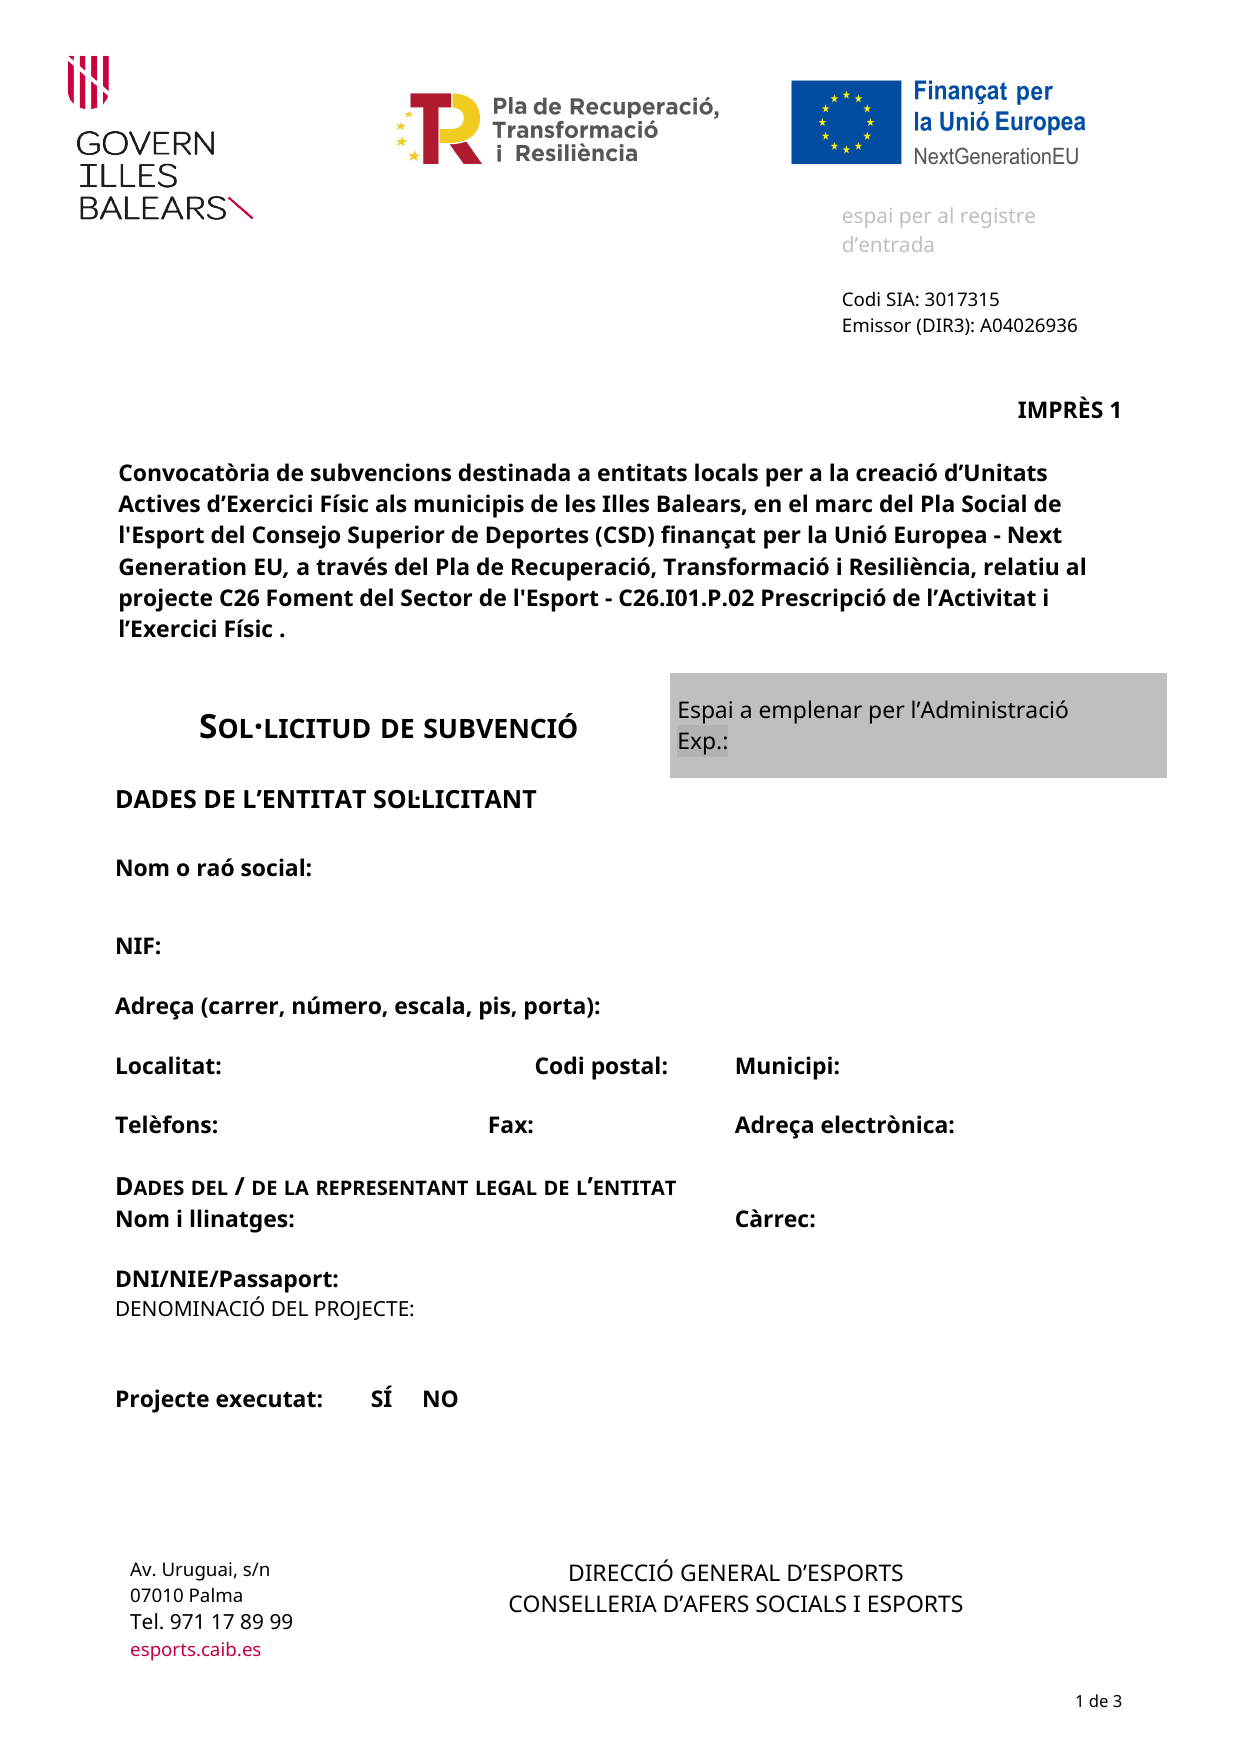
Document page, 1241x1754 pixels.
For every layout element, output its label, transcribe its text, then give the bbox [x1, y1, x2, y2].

table_cell Adreça electrònica: [727, 1109, 1167, 1169]
table_cell Fax: [480, 1109, 727, 1169]
table_cell NIF: [108, 930, 1167, 962]
table_header Sol·licitud de subvenció [108, 673, 670, 778]
table_cell Codi postal: [527, 1050, 727, 1109]
table_cell DNI/NIE/Passaport: [108, 1263, 1167, 1294]
table_cell Adreça (carrer, número, escala, pis, porta): [108, 990, 1167, 1050]
table_cell DENOMINACIÓ DEL PROJECTE: [108, 1294, 1167, 1322]
table_cell Dades del / de la representant legal de l’entitat [108, 1169, 1167, 1203]
table_cell [108, 962, 1167, 990]
table_cell Telèfons: [108, 1109, 480, 1169]
table_cell Nom o raó social: [108, 820, 1167, 930]
table_cell Municipi: [727, 1050, 1167, 1109]
table_header Espai a emplenar per l’Administració Exp.: [670, 673, 1167, 778]
picture [783, 67, 1106, 175]
picture [46, 40, 278, 242]
table_cell Nom i llinatges: [108, 1203, 727, 1263]
table_cell Càrrec: [727, 1203, 1167, 1263]
table_cell Projecte executat: SÍ NO [108, 1354, 1167, 1443]
table_cell Localitat: [108, 1050, 527, 1109]
picture [379, 83, 732, 174]
table_cell [108, 1323, 1167, 1354]
table_cell DADES DE L’ENTITAT SOL·LICITANT [108, 778, 1167, 820]
